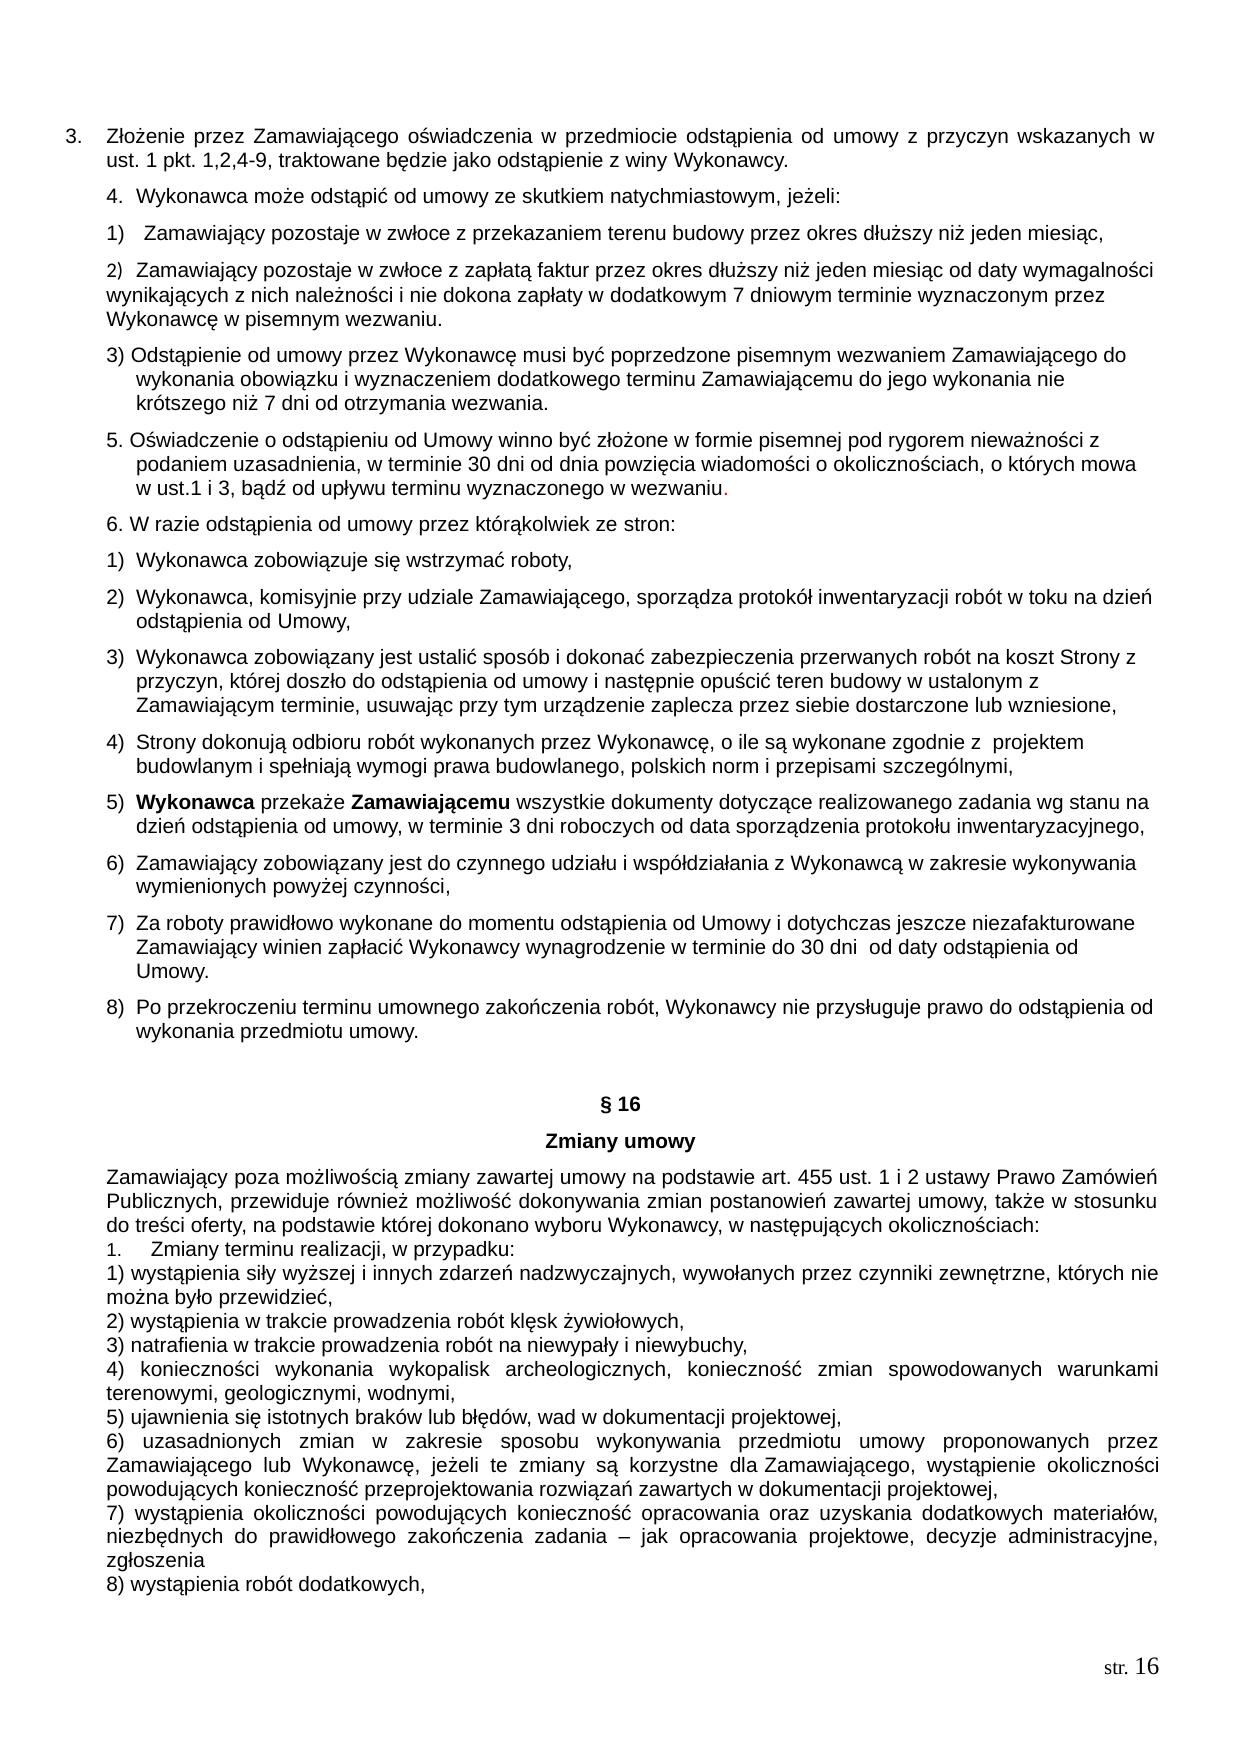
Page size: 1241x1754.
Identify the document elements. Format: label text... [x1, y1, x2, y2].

text 3) Odstąpienie od umowy przez Wykonawcę musi być poprzedzone pisemnym wezwaniem Zamawiającego do wykonania obowiązku i wyznaczeniem dodatkowego terminu Zamawiającemu do jego wykonania nie krótszego niż 7 dni od otrzymania wezwania. [106, 343, 1155, 415]
subtitle § 16 [106, 1092, 1134, 1116]
list Zamawiający pozostaje w zwłoce z zapłatą faktur przez okres dłuższy niż jeden miesiąc od daty wymagalności wynikających z nich należności i nie dokona zapłaty w dodatkowym 7 dniowym terminie wyznaczonym przez Wykonawcę w pisemnym wezwaniu. [106, 257, 1155, 331]
list Wykonawca przekaże Zamawiającemu wszystkie dokumenty dotyczące realizowanego zadania wg stanu na dzień odstąpienia od umowy, w terminie 3 dni roboczych od data sporządzenia protokołu inwentaryzacyjnego, [106, 790, 1155, 838]
list Po przekroczeniu terminu umownego zakończenia robót, Wykonawcy nie przysługuje prawo do odstąpienia od wykonania przedmiotu umowy. [106, 995, 1155, 1043]
text 3) natrafienia w trakcie prowadzenia robót na niewypały i niewybuchy, [106, 1333, 1159, 1357]
list Wykonawca może odstąpić od umowy ze skutkiem natychmiastowym, jeżeli: [106, 184, 1155, 208]
list Za roboty prawidłowo wykonane do momentu odstąpienia od Umowy i dotychczas jeszcze niezafakturowane Zamawiający winien zapłacić Wykonawcy wynagrodzenie w terminie do 30 dni od daty odstąpienia od Umowy. [106, 911, 1155, 983]
text 6) uzasadnionych zmian w zakresie sposobu wykonywania przedmiotu umowy proponowanych przez Zamawiającego lub Wykonawcę, jeżeli te zmiany są korzystne dla Zamawiającego, wystąpienie okoliczności powodujących konieczność przeprojektowania rozwiązań zawartych w dokumentacji projektowej, [106, 1428, 1159, 1500]
text 1) wystąpienia siły wyższej i innych zdarzeń nadzwyczajnych, wywołanych przez czynniki zewnętrzne, których nie można było przewidzieć, [106, 1261, 1159, 1309]
list Zmiany terminu realizacji, w przypadku: [106, 1237, 1159, 1261]
text 4) konieczności wykonania wykopalisk archeologicznych, konieczność zmian spowodowanych warunkami terenowymi, geologicznymi, wodnymi, [106, 1357, 1159, 1404]
list Złożenie przez Zamawiającego oświadczenia w przedmiocie odstąpienia od umowy z przyczyn wskazanych w ust. 1 pkt. 1,2,4-9, traktowane będzie jako odstąpienie z winy Wykonawcy. [65, 124, 1155, 172]
text 6. W razie odstąpienia od umowy przez którąkolwiek ze stron: [106, 512, 1155, 536]
text 7) wystąpienia okoliczności powodujących konieczność opracowania oraz uzyskania dodatkowych materiałów, niezbędnych do prawidłowego zakończenia zadania – jak opracowania projektowe, decyzje administracyjne, zgłoszenia [106, 1500, 1159, 1572]
list Zamawiający pozostaje w zwłoce z przekazaniem terenu budowy przez okres dłuższy niż jeden miesiąc, [106, 221, 1155, 245]
list Strony dokonują odbioru robót wykonanych przez Wykonawcę, o ile są wykonane zgodnie z projektem budowlanym i spełniają wymogi prawa budowlanego, polskich norm i przepisami szczególnymi, [106, 729, 1155, 777]
text 5. Oświadczenie o odstąpieniu od Umowy winno być złożone w formie pisemnej pod rygorem nieważności z podaniem uzasadnienia, w terminie 30 dni od dnia powzięcia wiadomości o okolicznościach, o których mowa w ust.1 i 3, bądź od upływu terminu wyznaczonego w wezwaniu. [106, 427, 1155, 499]
list Wykonawca zobowiązany jest ustalić sposób i dokonać zabezpieczenia przerwanych robót na koszt Strony z przyczyn, której doszło do odstąpienia od umowy i następnie opuścić teren budowy w ustalonym z Zamawiającym terminie, usuwając przy tym urządzenie zaplecza przez siebie dostarczone lub wzniesione, [106, 645, 1155, 717]
list Wykonawca, komisyjnie przy udziale Zamawiającego, sporządza protokół inwentaryzacji robót w toku na dzień odstąpienia od Umowy, [106, 585, 1155, 633]
text Zmiany umowy [106, 1128, 1134, 1152]
list Zamawiający zobowiązany jest do czynnego udziału i współdziałania z Wykonawcą w zakresie wykonywania wymienionych powyżej czynności, [106, 850, 1155, 898]
text 5) ujawnienia się istotnych braków lub błędów, wad w dokumentacji projektowej, [106, 1404, 1159, 1428]
text Zamawiający poza możliwością zmiany zawartej umowy na podstawie art. 455 ust. 1 i 2 ustawy Prawo Zamówień Publicznych, przewiduje również możliwość dokonywania zmian postanowień zawartej umowy, także w stosunku do treści oferty, na podstawie której dokonano wyboru Wykonawcy, w następujących okolicznościach: [106, 1165, 1159, 1237]
text 8) wystąpienia robót dodatkowych, [106, 1572, 1159, 1596]
text 2) wystąpienia w trakcie prowadzenia robót klęsk żywiołowych, [106, 1309, 1159, 1333]
list Wykonawca zobowiązuje się wstrzymać roboty, [106, 548, 1155, 572]
